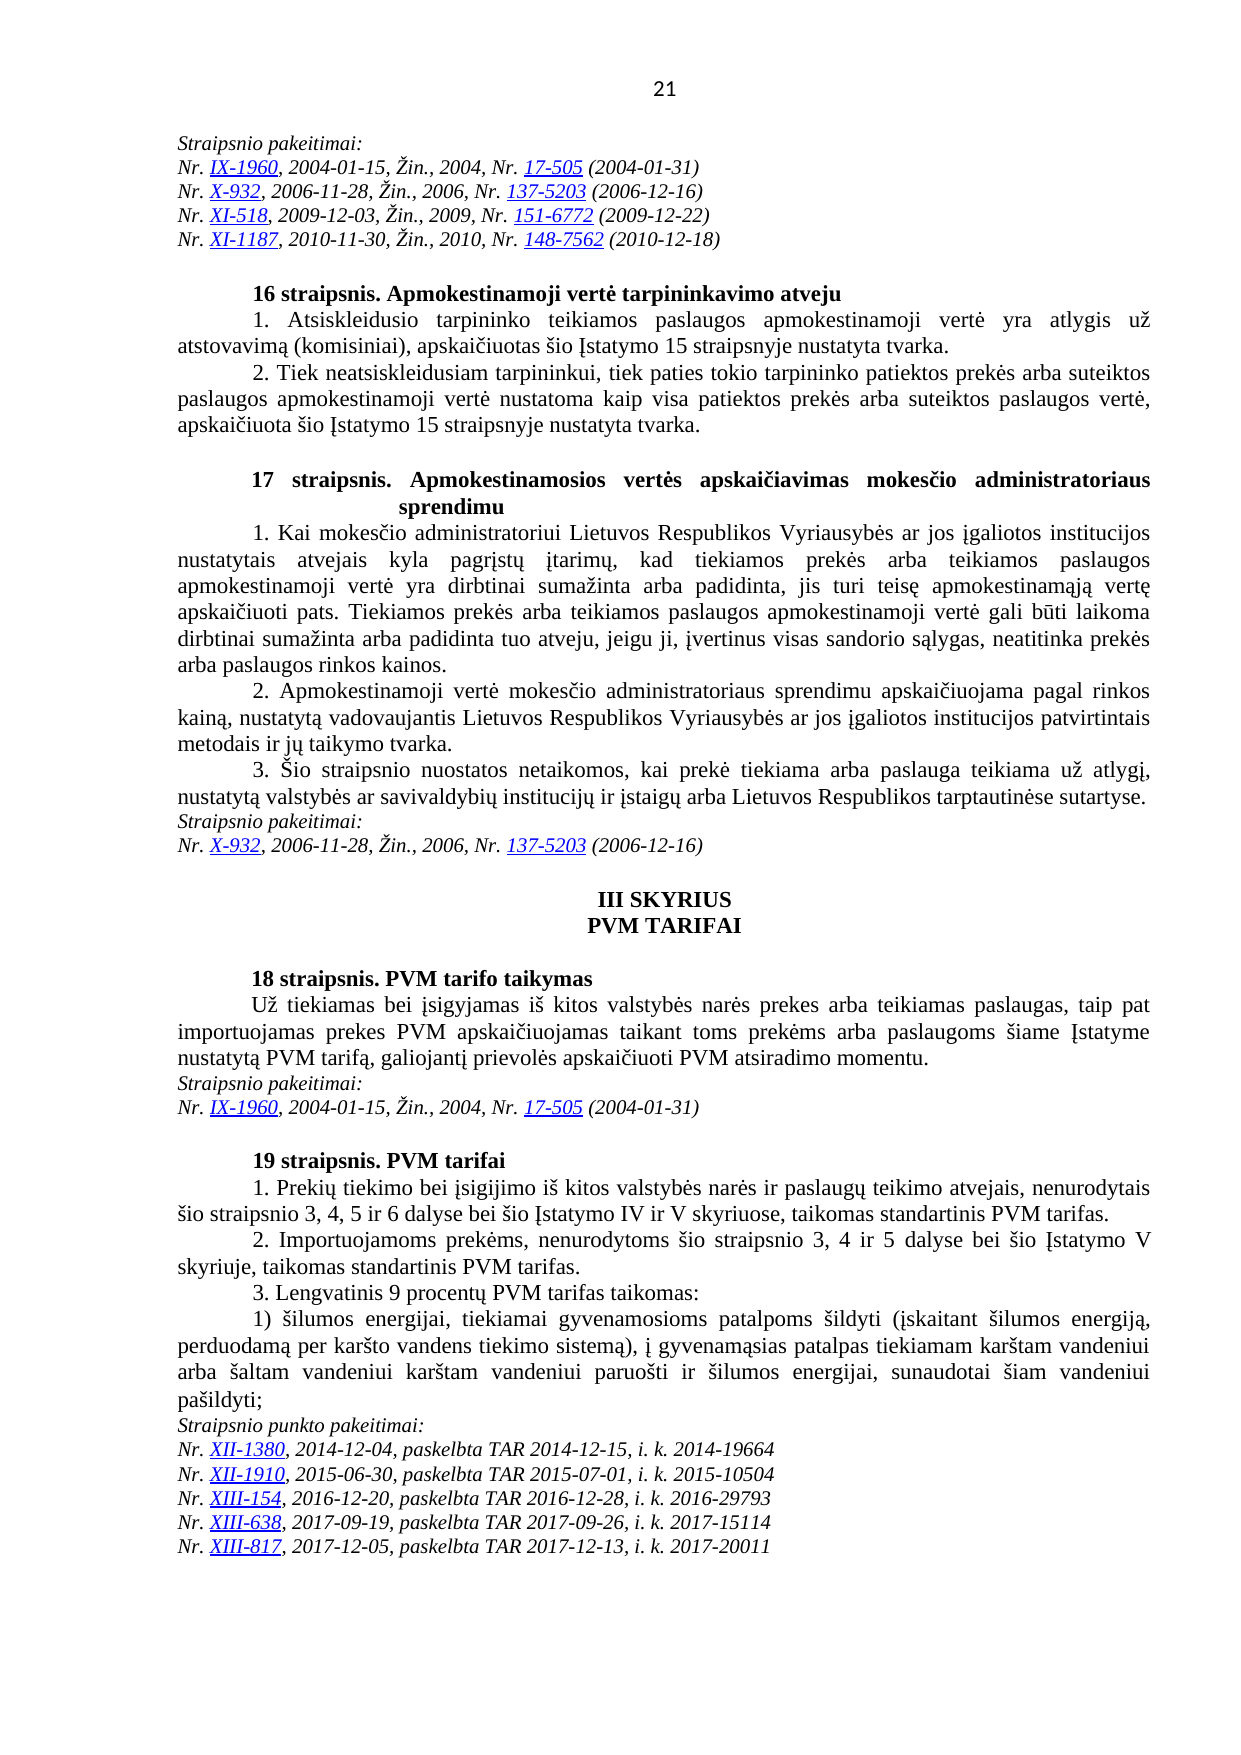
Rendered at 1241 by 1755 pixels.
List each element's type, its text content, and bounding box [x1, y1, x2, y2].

text Nr. X-932, 2006-11-28, Žin., 2006, Nr. 137-5203 (2006-12-16) [177, 833, 1152, 857]
text Nr. XIII-817, 2017-12-05, paskelbta TAR 2017-12-13, i. k. 2017-20011 [177, 1534, 1152, 1558]
text 3. Lengvatinis 9 procentų PVM tarifas taikomas: [177, 1279, 1152, 1306]
text Nr. XI-518, 2009-12-03, Žin., 2009, Nr. 151-6772 (2009-12-22) [177, 203, 1152, 227]
text 17 straipsnis. Apmokestinamosios vertės apskaičiavimas mokesčio administratoriaus sprendimu [251, 467, 1152, 519]
text 1. Kai mokesčio administratoriui Lietuvos Respublikos Vyriausybės ar jos įgaliotos institucijos nustatytais atvejais kyla pagrįstų įtarimų, kad tiekiamos prekės arba teikiamos paslaugos apmokestinamoji vertė yra dirbtinai sumažinta arba padidinta, jis turi teisę apmokestinamąją vertę apskaičiuoti pats. Tiekiamos prekės arba teikiamos paslaugos apmokestinamoji vertė gali būti laikoma dirbtinai sumažinta arba padidinta tuo atveju, jeigu ji, įvertinus visas sandorio sąlygas, neatitinka prekės arba paslaugos rinkos kainos. [177, 519, 1152, 677]
text Nr. IX-1960, 2004-01-15, Žin., 2004, Nr. 17-505 (2004-01-31) [177, 1094, 1152, 1119]
text Straipsnio pakeitimai: [177, 131, 1152, 155]
text Nr. XII-1910, 2015-06-30, paskelbta TAR 2015-07-01, i. k. 2015-10504 [177, 1461, 1152, 1486]
text 2. Importuojamoms prekėms, nenurodytoms šio straipsnio 3, 4 ir 5 dalyse bei šio Įstatymo V skyriuje, taikomas standartinis PVM tarifas. [177, 1226, 1152, 1279]
text 1. Atsiskleidusio tarpininko teikiamos paslaugos apmokestinamoji vertė yra atlygis už atstovavimą (komisiniai), apskaičiuotas šio Įstatymo 15 straipsnyje nustatyta tvarka. [177, 306, 1152, 359]
text 1) šilumos energijai, tiekiamai gyvenamosioms patalpoms šildyti (įskaitant šilumos energiją, perduodamą per karšto vandens tiekimo sistemą), į gyvenamąsias patalpas tiekiamam karštam vandeniui arba šaltam vandeniui karštam vandeniui paruošti ir šilumos energijai, sunaudotai šiam vandeniui pašildyti; [177, 1306, 1152, 1413]
text Nr. XII-1380, 2014-12-04, paskelbta TAR 2014-12-15, i. k. 2014-19664 [177, 1437, 1152, 1461]
text Nr. X-932, 2006-11-28, Žin., 2006, Nr. 137-5203 (2006-12-16) [177, 179, 1152, 203]
text Už tiekiamas bei įsigyjamas iš kitos valstybės narės prekes arba teikiamas paslaugas, taip pat importuojamas prekes PVM apskaičiuojamas taikant toms prekėms arba paslaugoms šiame Įstatyme nustatytą PVM tarifą, galiojantį prievolės apskaičiuoti PVM atsiradimo momentu. [177, 991, 1152, 1071]
text 1. Prekių tiekimo bei įsigijimo iš kitos valstybės narės ir paslaugų teikimo atvejais, nenurodytais šio straipsnio 3, 4, 5 ir 6 dalyse bei šio Įstatymo IV ir V skyriuose, taikomas standartinis PVM tarifas. [177, 1174, 1152, 1226]
text Nr. XIII-638, 2017-09-19, paskelbta TAR 2017-09-26, i. k. 2017-15114 [177, 1509, 1152, 1534]
text 19 straipsnis. PVM tarifai [177, 1147, 1152, 1174]
text Straipsnio pakeitimai: [177, 1071, 1152, 1094]
text Nr. IX-1960, 2004-01-15, Žin., 2004, Nr. 17-505 (2004-01-31) [177, 155, 1152, 179]
text 2. Tiek neatsiskleidusiam tarpininkui, tiek paties tokio tarpininko patiektos prekės arba suteiktos paslaugos apmokestinamoji vertė nustatoma kaip visa patiektos prekės arba suteiktos paslaugos vertė, apskaičiuota šio Įstatymo 15 straipsnyje nustatyta tvarka. [177, 359, 1152, 438]
text Straipsnio pakeitimai: [177, 809, 1152, 833]
text Nr. XI-1187, 2010-11-30, Žin., 2010, Nr. 148-7562 (2010-12-18) [177, 227, 1152, 251]
text 2. Apmokestinamoji vertė mokesčio administratoriaus sprendimu apskaičiuojama pagal rinkos kainą, nustatytą vadovaujantis Lietuvos Respublikos Vyriausybės ar jos įgaliotos institucijos patvirtintais metodais ir jų taikymo tvarka. [177, 677, 1152, 756]
text 16 straipsnis. Apmokestinamoji vertė tarpininkavimo atveju [177, 280, 1152, 306]
text III SKYRIUS [177, 886, 1152, 912]
text Straipsnio punkto pakeitimai: [177, 1413, 1152, 1437]
text Nr. XIII-154, 2016-12-20, paskelbta TAR 2016-12-28, i. k. 2016-29793 [177, 1486, 1152, 1509]
text PVM TARIFAI [177, 912, 1152, 939]
text 18 straipsnis. PVM tarifo taikymas [177, 965, 1152, 991]
text 3. Šio straipsnio nuostatos netaikomos, kai prekė tiekiama arba paslauga teikiama už atlygį, nustatytą valstybės ar savivaldybių institucijų ir įstaigų arba Lietuvos Respublikos tarptautinėse sutartyse. [177, 756, 1152, 809]
